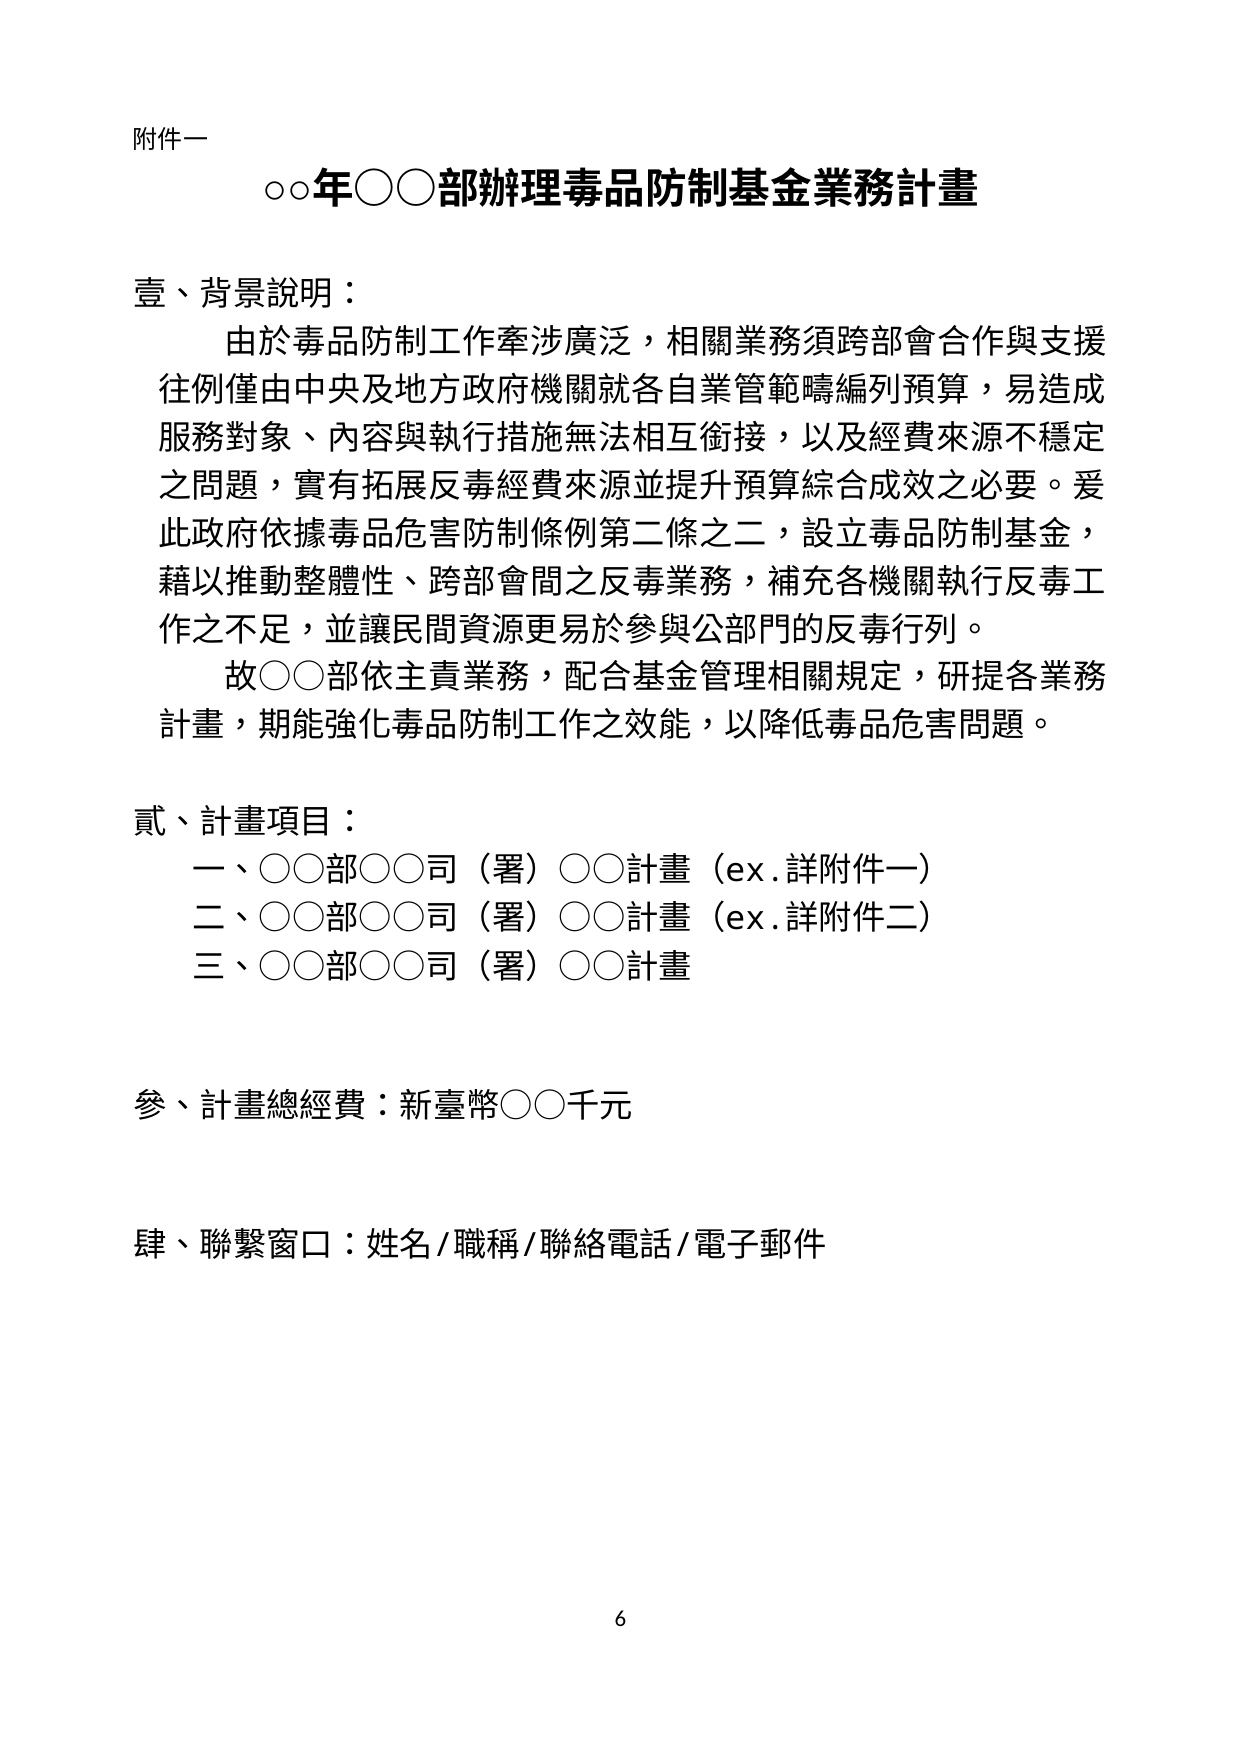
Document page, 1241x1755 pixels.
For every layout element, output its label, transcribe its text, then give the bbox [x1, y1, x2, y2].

text ○○年○○部辦理毒品防制基金業務計畫 [133, 155, 1107, 216]
text 附件一 [133, 119, 1107, 155]
text 故○○部依主責業務，配合基金管理相關規定，研提各業務計畫，期能強化毒品防制工作之效能，以降低毒品危害問題。 [158, 651, 1107, 746]
text 一、○○部○○司（署）○○計畫（ex.詳附件一） [192, 843, 1107, 891]
text 壹、背景說明： [133, 267, 1107, 315]
text 貳、計畫項目： [133, 794, 1107, 843]
text 三、○○部○○司（署）○○計畫 [192, 939, 1107, 988]
text 肆、聯繫窗口：姓名/職稱/聯絡電話/電子郵件 [133, 1218, 1107, 1266]
text 由於毒品防制工作牽涉廣泛，相關業務須跨部會合作與支援，往例僅由中央及地方政府機關就各自業管範疇編列預算，易造成服務對象、內容與執行措施無法相互銜接，以及經費來源不穩定之問題，實有拓展反毒經費來源並提升預算綜合成效之必要。爰此政府依據毒品危害防制條例第二條之二，設立毒品防制基金，藉以推動整體性、跨部會間之反毒業務，補充各機關執行反毒工作之不足，並讓民間資源更易於參與公部門的反毒行列。 [158, 315, 1107, 651]
text 二、○○部○○司（署）○○計畫（ex.詳附件二） [192, 891, 1107, 939]
text 參、計畫總經費：新臺幣○○千元 [133, 1078, 1107, 1127]
